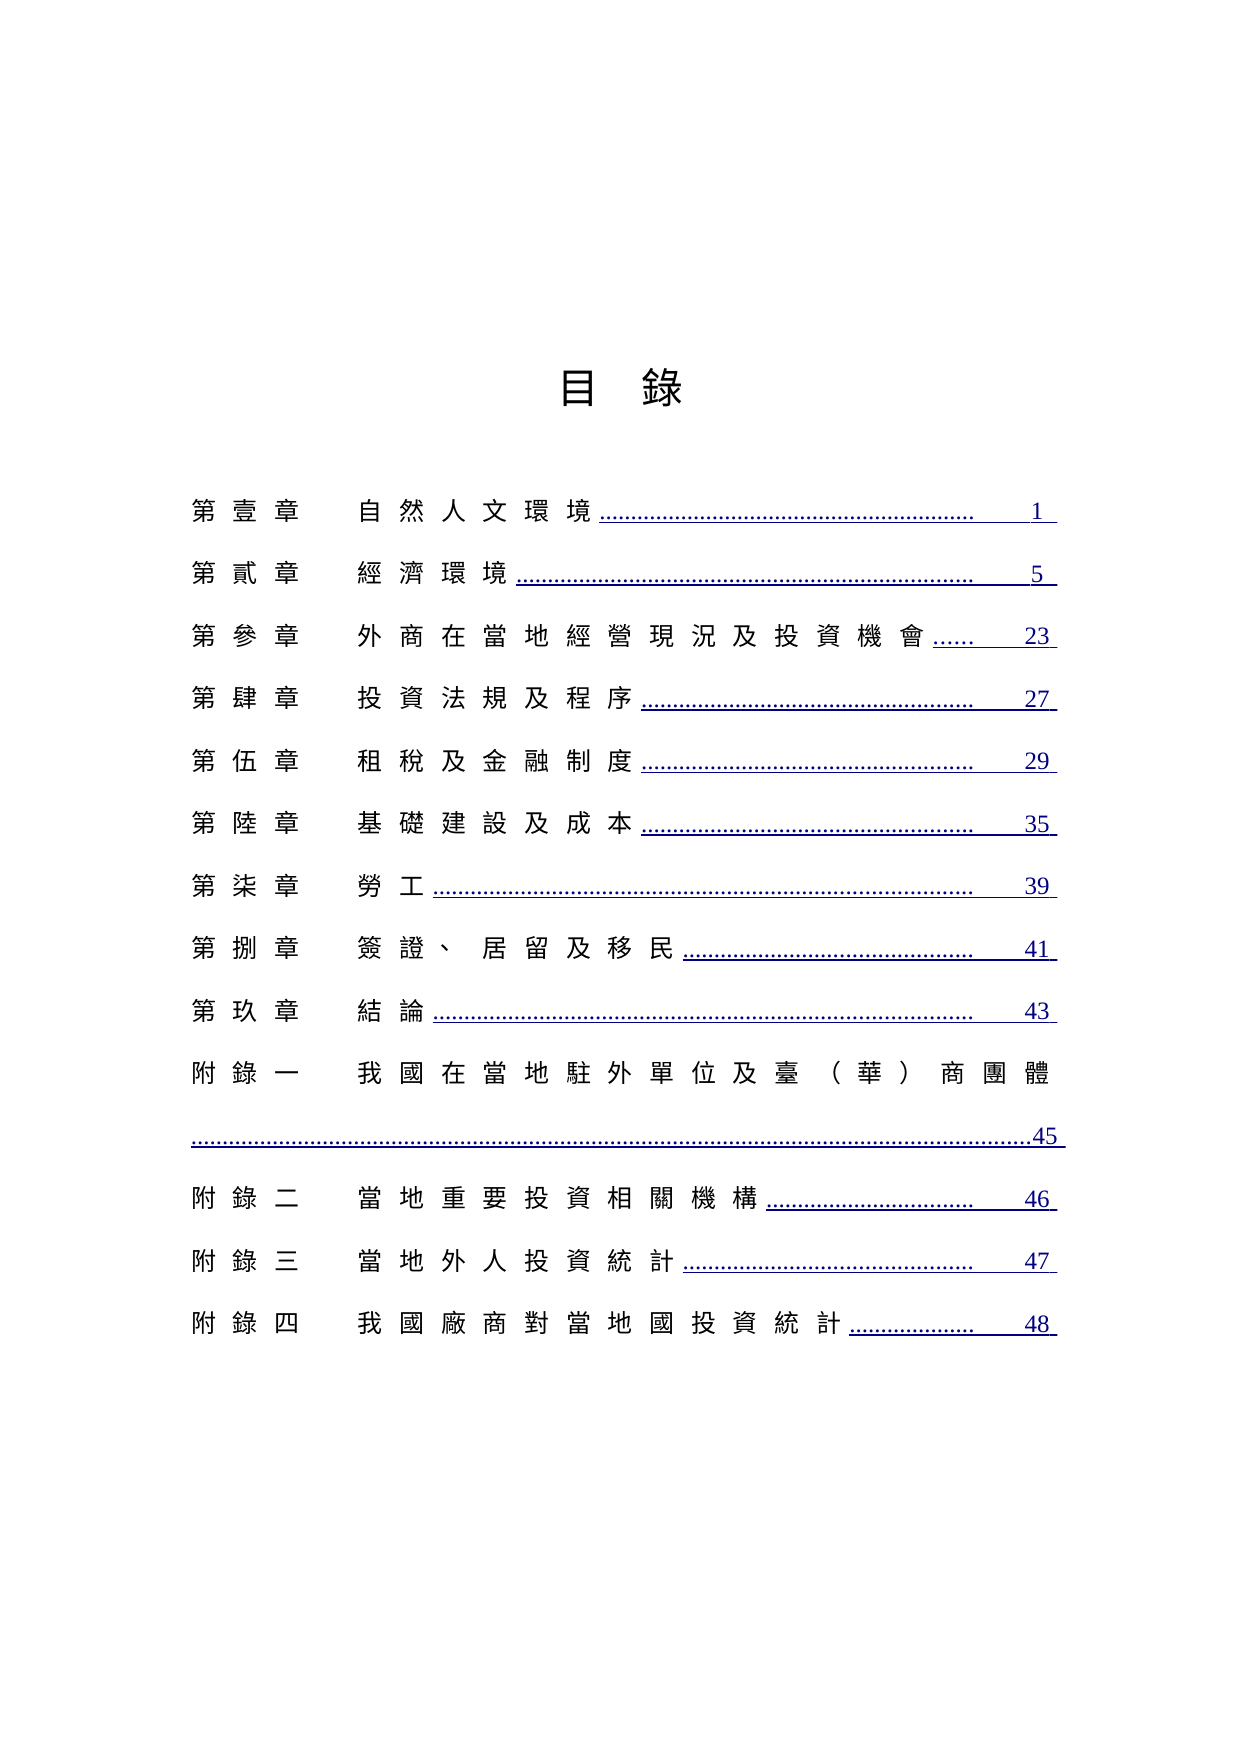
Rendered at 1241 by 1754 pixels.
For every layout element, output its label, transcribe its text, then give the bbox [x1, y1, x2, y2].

text 附錄四 我國廠商對當地國投資統計 48 [183, 1281, 1058, 1344]
text 第柒章 勞工 39 [183, 844, 1058, 906]
text 第捌章 簽證、居留及移民 41 [183, 906, 1058, 969]
text 第玖章 結論 43 [183, 969, 1058, 1031]
text 第伍章 租稅及金融制度 29 [183, 719, 1058, 781]
text 附錄三 當地外人投資統計 47 [183, 1219, 1058, 1281]
text 附錄二 當地重要投資相關機構 46 [183, 1156, 1058, 1219]
text 第貳章 經濟環境 5 [183, 531, 1058, 594]
text 目 錄 [183, 344, 1058, 406]
text 第參章 外商在當地經營現況及投資機會 23 [183, 594, 1058, 656]
text 附錄一 我國在當地駐外單位及臺（華）商團體 45 [183, 1031, 1058, 1156]
text 第陸章 基礎建設及成本 35 [183, 781, 1058, 844]
text 第肆章 投資法規及程序 27 [183, 656, 1058, 719]
text 第壹章 自然人文環境 1 [183, 469, 1058, 531]
